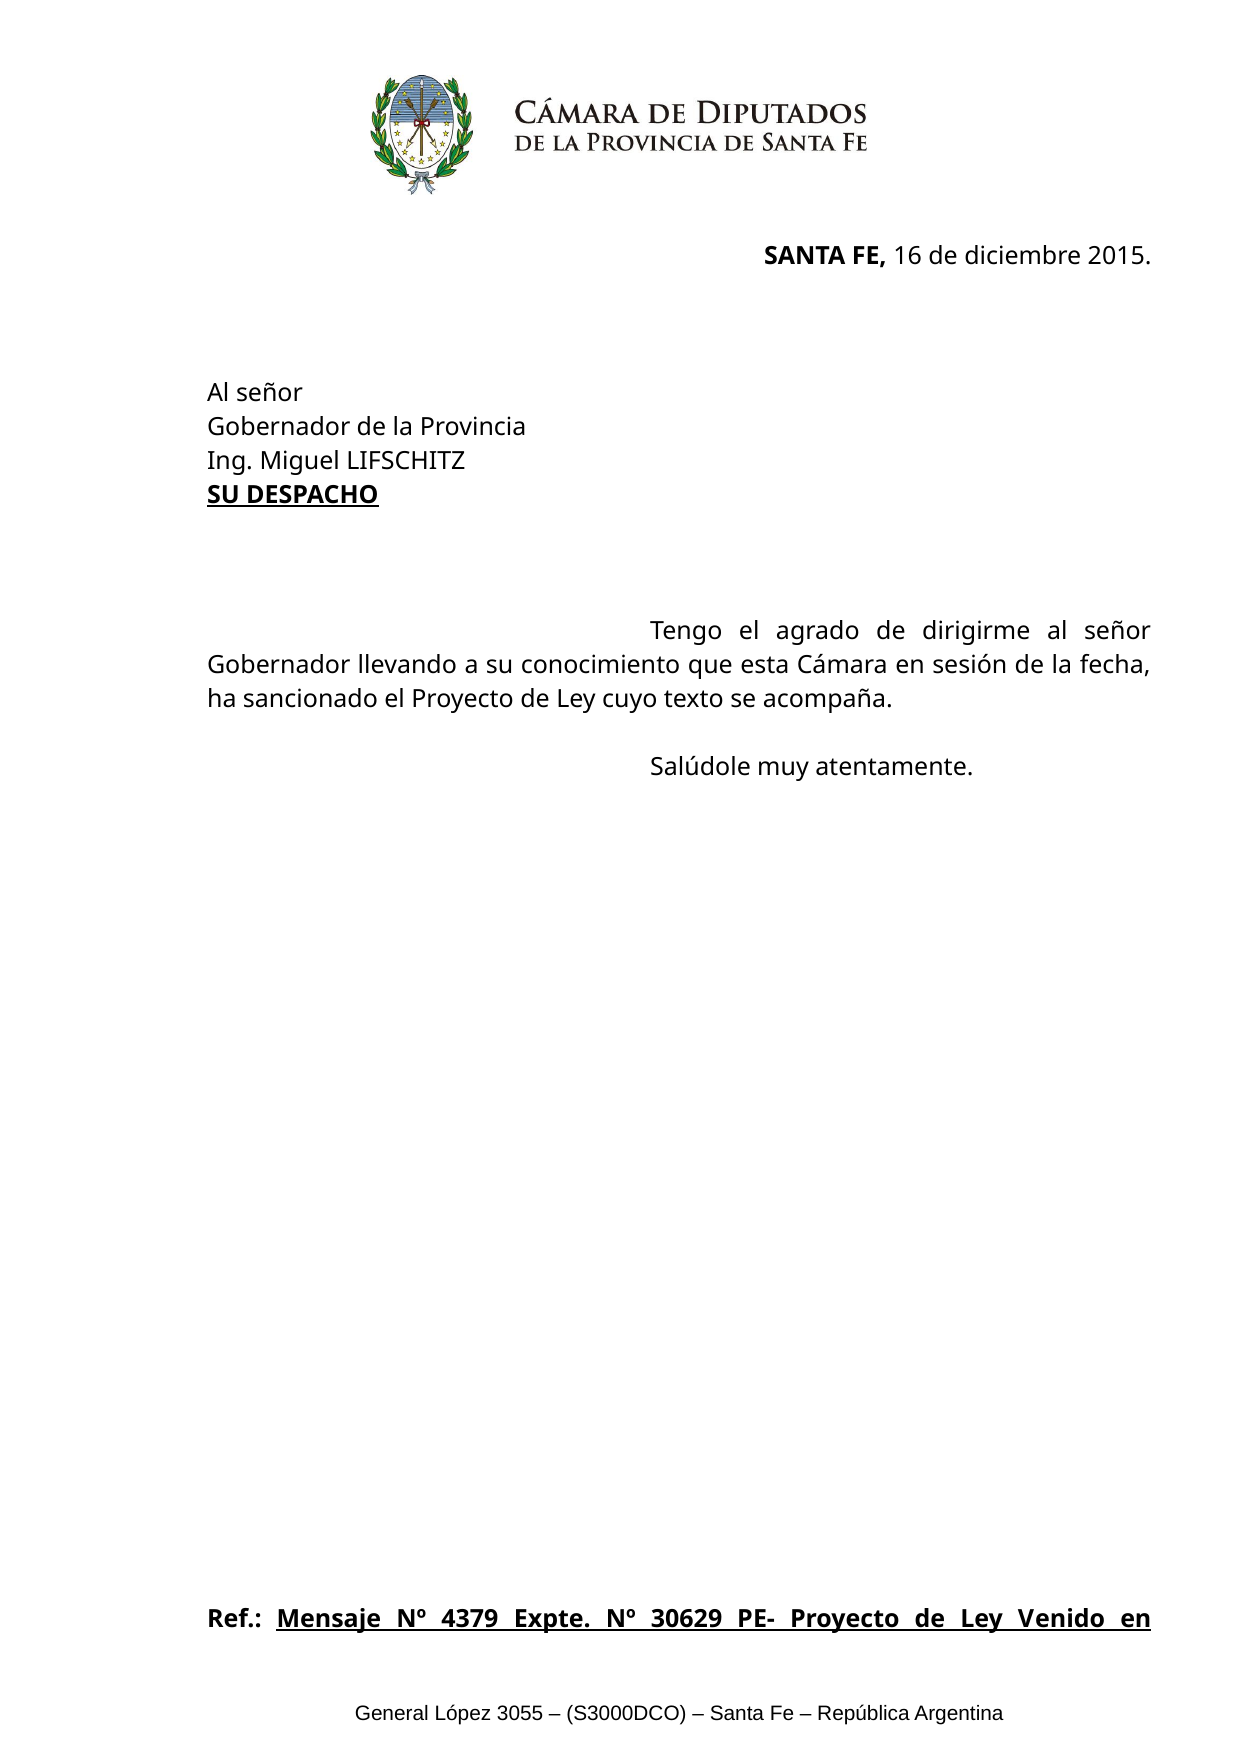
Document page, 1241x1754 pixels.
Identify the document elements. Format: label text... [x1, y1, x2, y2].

text Gobernador de la Provincia [207, 408, 1152, 442]
text Al señor [207, 374, 1152, 408]
text Ing. Miguel LIFSCHITZ [207, 442, 1152, 476]
picture [370, 75, 867, 199]
text SANTA FE, 16 de diciembre 2015. [207, 238, 1152, 272]
text Salúdole muy atentamente. [207, 749, 1152, 783]
text Ref.: Mensaje Nº 4379 Expte. Nº 30629 PE- Proyecto de Ley Venido en [207, 1601, 1152, 1634]
text Tengo el agrado de dirigirme al señor Gobernador llevando a su conocimiento que esta Cámara en sesión de la fecha, ha sancionado el Proyecto de Ley cuyo texto se acompaña. [207, 613, 1152, 715]
text SU DESPACHO [207, 476, 1152, 511]
